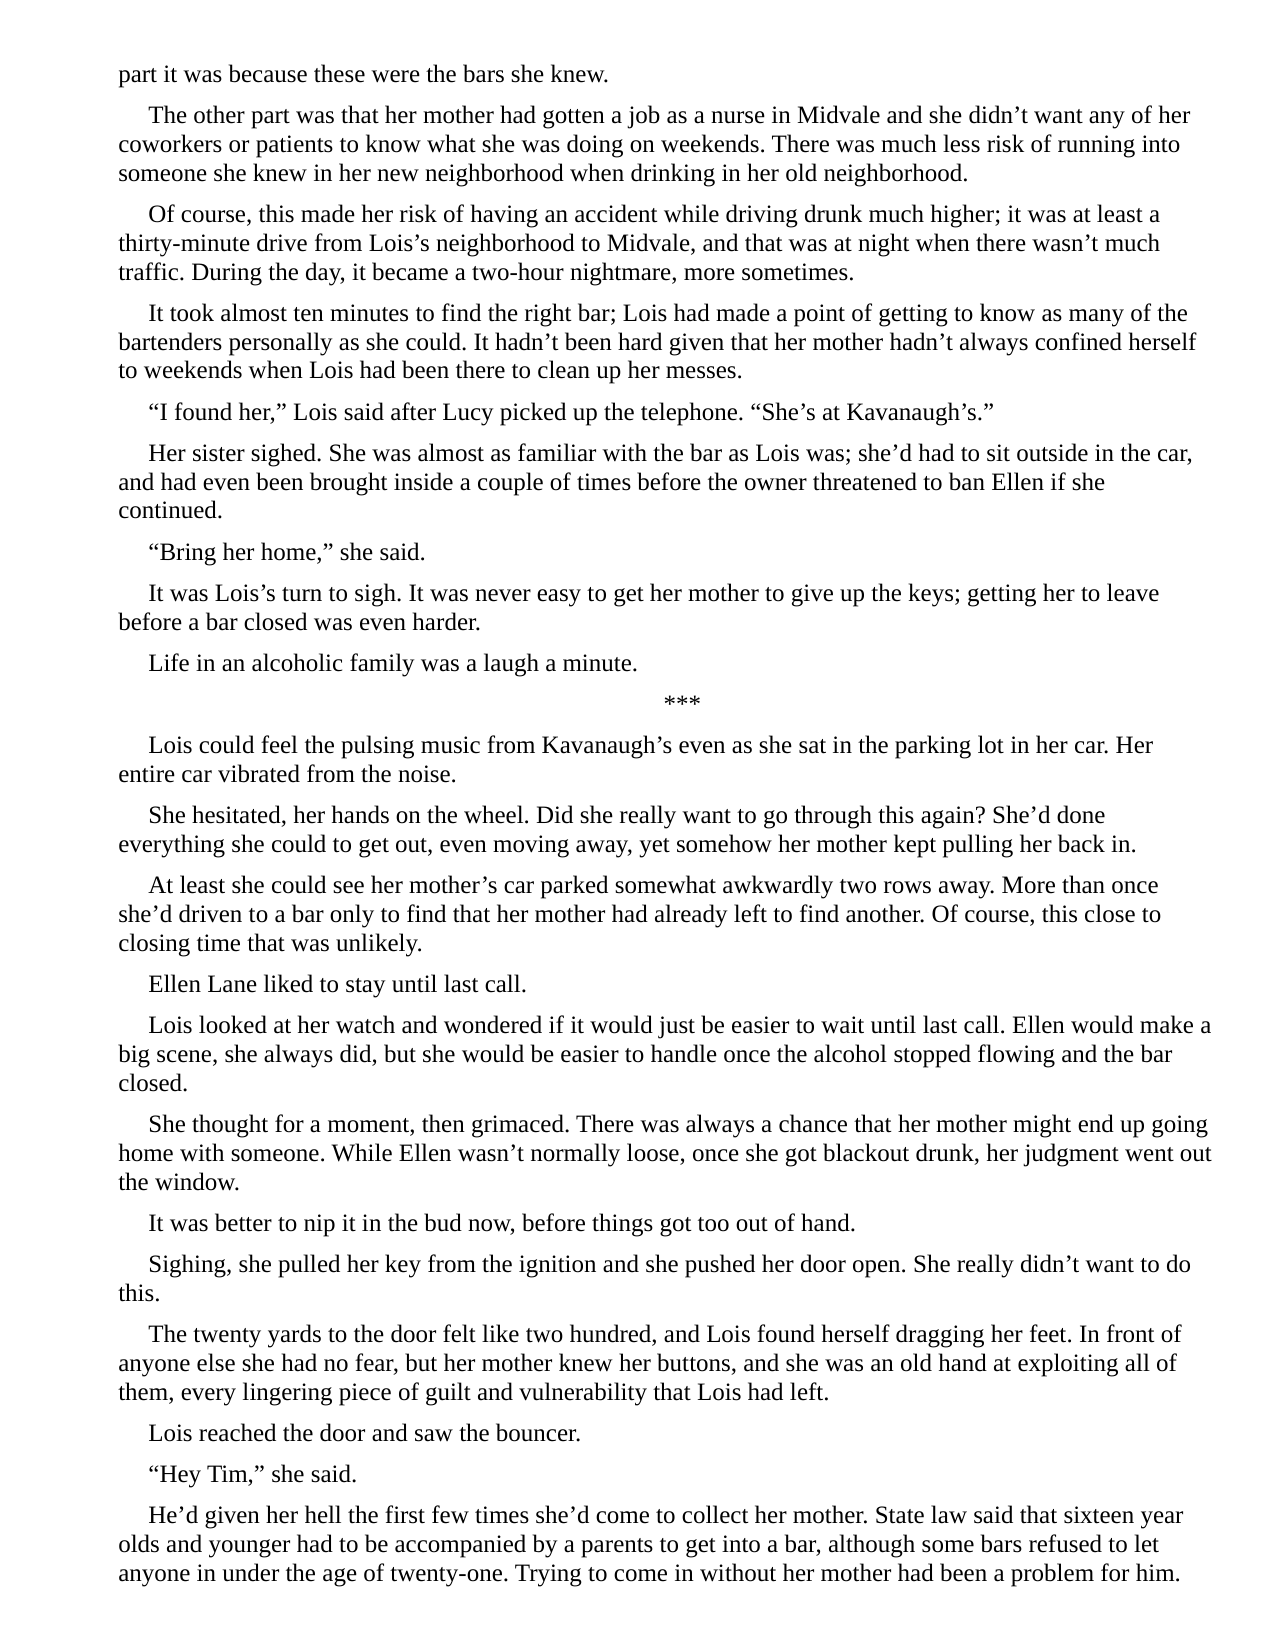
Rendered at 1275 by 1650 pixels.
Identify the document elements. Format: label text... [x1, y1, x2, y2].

text Lois looked at her watch and wondered if it would just be easier to wait until last call. Ellen would make a big scene, she always did, but she would be easier to handle once the alcohol stopped flowing and the bar closed. [118, 1010, 1216, 1097]
text Her sister sighed. She was almost as familiar with the bar as Lois was; she’d had to sit outside in the car, and had even been brought inside a couple of times before the owner threatened to ban Ellen if she continued. [118, 438, 1216, 524]
text part it was because these were the bars she knew. [118, 59, 1216, 88]
text Lois could feel the pulsing music from Kavanaugh’s even as she sat in the parking lot in her car. Her entire car vibrated from the noise. [118, 730, 1216, 788]
text “Hey Tim,” she said. [118, 1459, 1216, 1488]
text It took almost ten minutes to find the right bar; Lois had made a point of getting to know as many of the bartenders personally as she could. It hadn’t been hard given that her mother hadn’t always confined herself to weekends when Lois had been there to clean up her messes. [118, 298, 1216, 384]
text Life in an alcoholic family was a laugh a minute. [118, 648, 1216, 677]
text Of course, this made her risk of having an accident while driving drunk much higher; it was at least a thirty-minute drive from Lois’s neighborhood to Midvale, and that was at night when there wasn’t much traffic. During the day, it became a two-hour nightmare, more sometimes. [118, 199, 1216, 285]
text She thought for a moment, then grimaced. There was always a chance that her mother might end up going home with someone. While Ellen wasn’t normally loose, once she got blackout drunk, her judgment went out the window. [118, 1109, 1216, 1195]
text It was better to nip it in the bud now, before things got too out of hand. [118, 1208, 1216, 1237]
text The other part was that her mother had gotten a job as a nurse in Midvale and she didn’t want any of her coworkers or patients to know what she was doing on weekends. There was much less risk of running into someone she knew in her new neighborhood when drinking in her old neighborhood. [118, 100, 1216, 187]
text “Bring her home,” she said. [118, 537, 1216, 565]
text Lois reached the door and saw the bouncer. [118, 1418, 1216, 1447]
text “I found her,” Lois said after Lucy picked up the telephone. “She’s at Kavanaugh’s.” [118, 397, 1216, 425]
text She hesitated, her hands on the wheel. Did she really want to go through this again? She’d done everything she could to get out, even moving away, yet somehow her mother kept pulling her back in. [118, 800, 1216, 858]
text *** [118, 689, 1216, 718]
text The twenty yards to the door felt like two hundred, and Lois found herself dragging her feet. In front of anyone else she had no fear, but her mother knew her buttons, and she was an old hand at exploiting all of them, every lingering piece of guilt and vulnerability that Lois had left. [118, 1319, 1216, 1405]
text He’d given her hell the first few times she’d come to collect her mother. State law said that sixteen year olds and younger had to be accompanied by a parents to get into a bar, although some bars refused to let anyone in under the age of twenty-one. Trying to come in without her mother had been a problem for him. [118, 1500, 1216, 1587]
text At least she could see her mother’s car parked somewhat awkwardly two rows away. More than once she’d driven to a bar only to find that her mother had already left to find another. Of course, this close to closing time that was unlikely. [118, 870, 1216, 957]
text Sighing, she pulled her key from the ignition and she pushed her door open. She really didn’t want to do this. [118, 1249, 1216, 1307]
text It was Lois’s turn to sigh. It was never easy to get her mother to give up the keys; getting her to leave before a bar closed was even harder. [118, 578, 1216, 635]
text Ellen Lane liked to stay until last call. [118, 969, 1216, 998]
